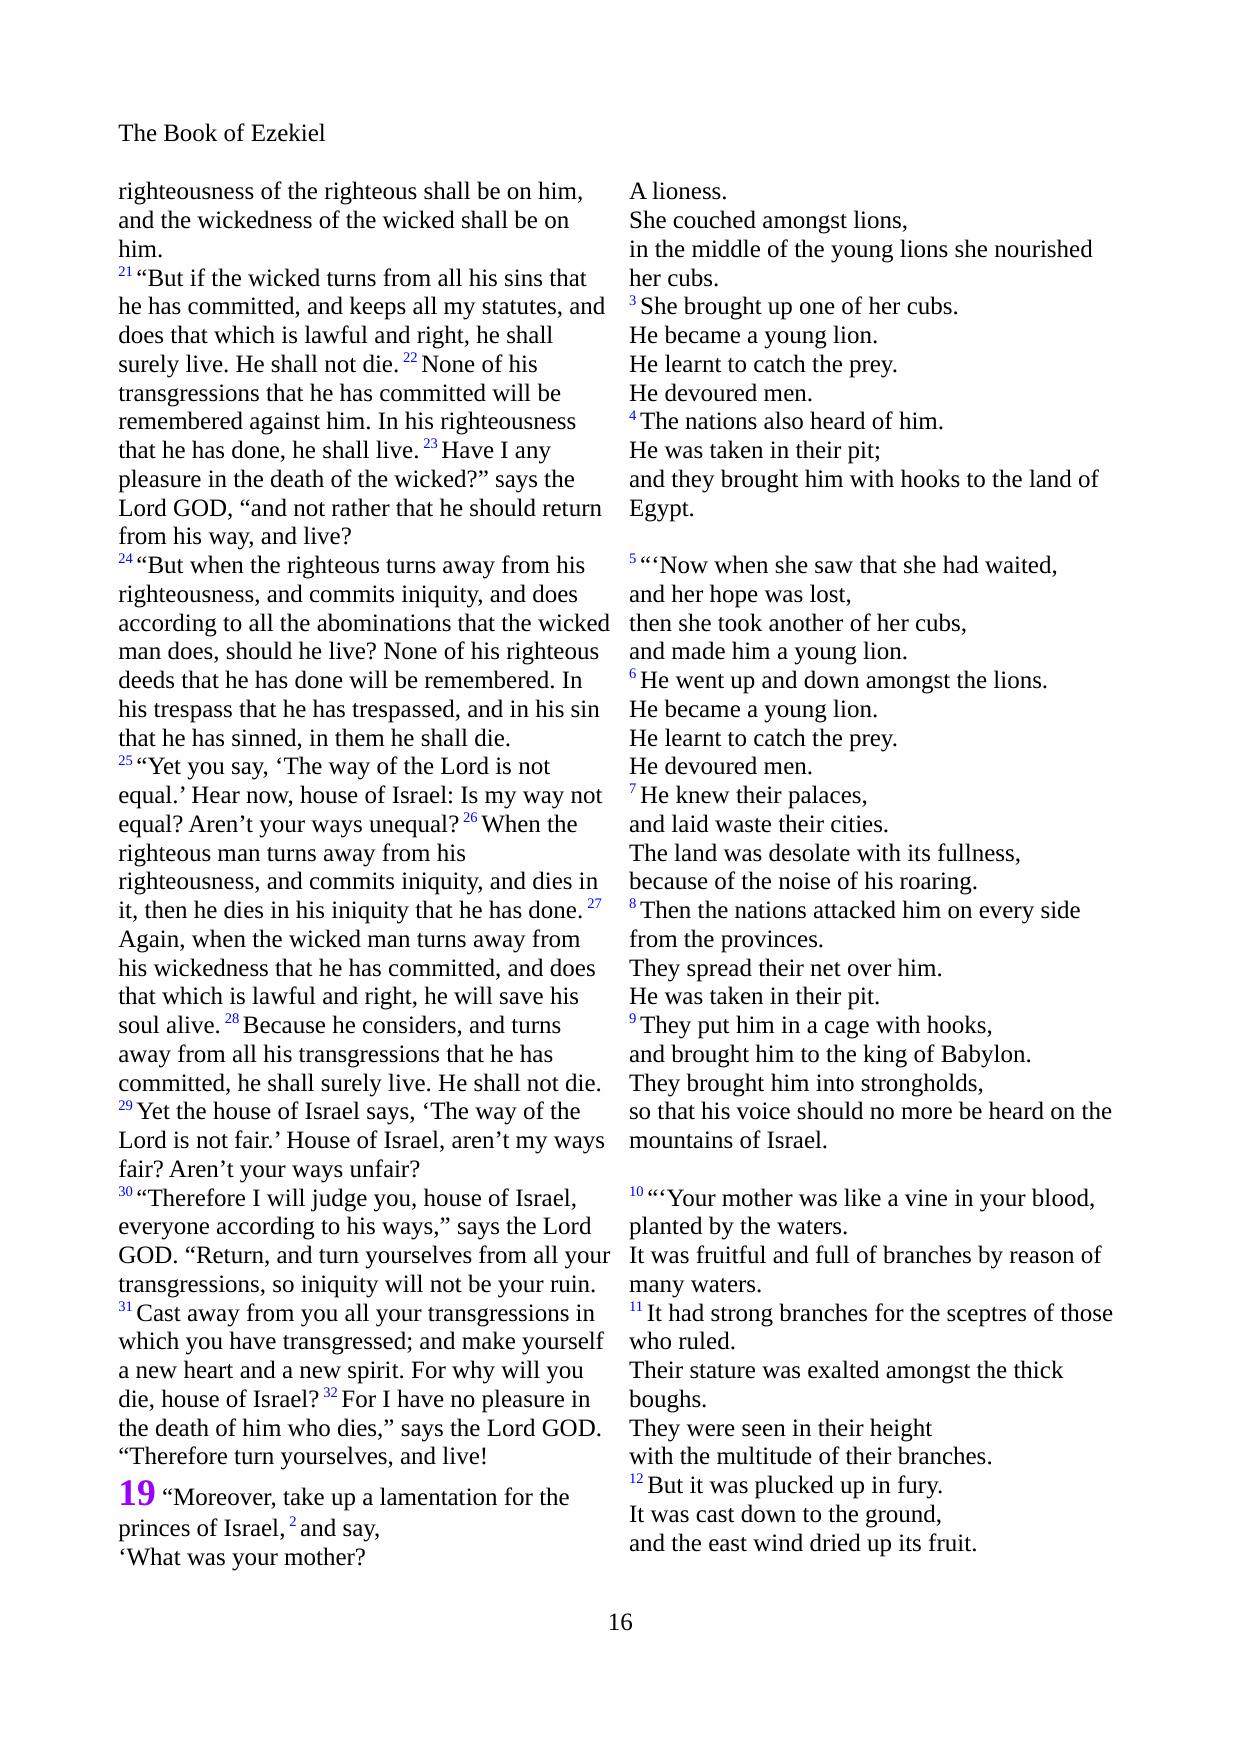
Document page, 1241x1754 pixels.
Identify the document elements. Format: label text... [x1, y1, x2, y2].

text He learnt to catch the prey. [629, 349, 1122, 378]
text 6 He went up and down amongst the lions. [629, 665, 1122, 694]
text in the middle of the young lions she nourished her cubs. [629, 234, 1122, 291]
text He was taken in their pit; [629, 435, 1122, 464]
text and brought him to the king of Babylon. [629, 1039, 1122, 1068]
text He became a young lion. [629, 694, 1122, 723]
text then she took another of her cubs, [629, 608, 1122, 636]
text She couched amongst lions, [629, 205, 1122, 234]
text so that his voice should no more be heard on the mountains of Israel. [629, 1096, 1122, 1154]
text ‘What was your mother? [118, 1542, 611, 1571]
text 11 It had strong branches for the sceptres of those who ruled. [629, 1298, 1122, 1355]
text He became a young lion. [629, 320, 1122, 349]
text 3 She brought up one of her cubs. [629, 291, 1122, 320]
text 30 “Therefore I will judge you, house of Israel, everyone according to his ways,” says the Lord GOD. “Return, and turn yourselves from all your transgressions, so iniquity will not be your ruin. 31 Cast away from you all your transgressions in which you have transgressed; and make yourself a new heart and a new spirit. For why will you die, house of Israel? 32 For I have no pleasure in the death of him who dies,” says the Lord GOD. “Therefore turn yourselves, and live! [118, 1183, 611, 1470]
text 9 They put him in a cage with hooks, [629, 1010, 1122, 1039]
text 21 “But if the wicked turns from all his sins that he has committed, and keeps all my statutes, and does that which is lawful and right, he shall surely live. He shall not die. 22 None of his transgressions that he has committed will be remembered against him. In his righteousness that he has done, he shall live. 23 Have I any pleasure in the death of the wicked?” says the Lord GOD, “and not rather that he should return from his way, and live? [118, 263, 611, 550]
text They spread their net over him. [629, 953, 1122, 981]
text He learnt to catch the prey. [629, 723, 1122, 751]
text righteousness of the righteous shall be on him, and the wickedness of the wicked shall be on him. [118, 176, 611, 263]
text 10 “‘Your mother was like a vine in your blood, planted by the waters. [629, 1183, 1122, 1240]
text and laid waste their cities. [629, 809, 1122, 838]
text 7 He knew their palaces, [629, 780, 1122, 809]
text They were seen in their height [629, 1413, 1122, 1441]
text 25 “Yet you say, ‘The way of the Lord is not equal.’ Hear now, house of Israel: Is my way not equal? Aren’t your ways unequal? 26 When the righteous man turns away from his righteousness, and commits iniquity, and dies in it, then he dies in his iniquity that he has done. 27 Again, when the wicked man turns away from his wickedness that he has committed, and does that which is lawful and right, he will save his soul alive. 28 Because he considers, and turns away from all his transgressions that he has committed, he shall surely live. He shall not die. 29 Yet the house of Israel says, ‘The way of the Lord is not fair.’ House of Israel, aren’t my ways fair? Aren’t your ways unfair? [118, 751, 611, 1183]
text with the multitude of their branches. [629, 1441, 1122, 1470]
text He devoured men. [629, 751, 1122, 780]
text The land was desolate with its fullness, [629, 838, 1122, 866]
text He was taken in their pit. [629, 981, 1122, 1010]
text because of the noise of his roaring. [629, 866, 1122, 895]
text 5 “‘Now when she saw that she had waited, [629, 550, 1122, 579]
text 19 “Moreover, take up a lamentation for the princes of Israel, 2 and say, [118, 1470, 611, 1542]
text 4 The nations also heard of him. [629, 406, 1122, 435]
text and the east wind dried up its fruit. [629, 1528, 1122, 1556]
text and her hope was lost, [629, 579, 1122, 608]
text and they brought him with hooks to the land of Egypt. [629, 464, 1122, 521]
text and made him a young lion. [629, 636, 1122, 665]
text 8 Then the nations attacked him on every side from the provinces. [629, 895, 1122, 953]
text It was fruitful and full of branches by reason of many waters. [629, 1240, 1122, 1298]
text He devoured men. [629, 378, 1122, 406]
text Their stature was exalted amongst the thick boughs. [629, 1355, 1122, 1413]
text They brought him into strongholds, [629, 1068, 1122, 1096]
text A lioness. [629, 176, 1122, 205]
text 24 “But when the righteous turns away from his righteousness, and commits iniquity, and does according to all the abominations that the wicked man does, should he live? None of his righteous deeds that he has done will be remembered. In his trespass that he has trespassed, and in his sin that he has sinned, in them he shall die. [118, 550, 611, 751]
text 12 But it was plucked up in fury. [629, 1470, 1122, 1499]
text It was cast down to the ground, [629, 1499, 1122, 1528]
